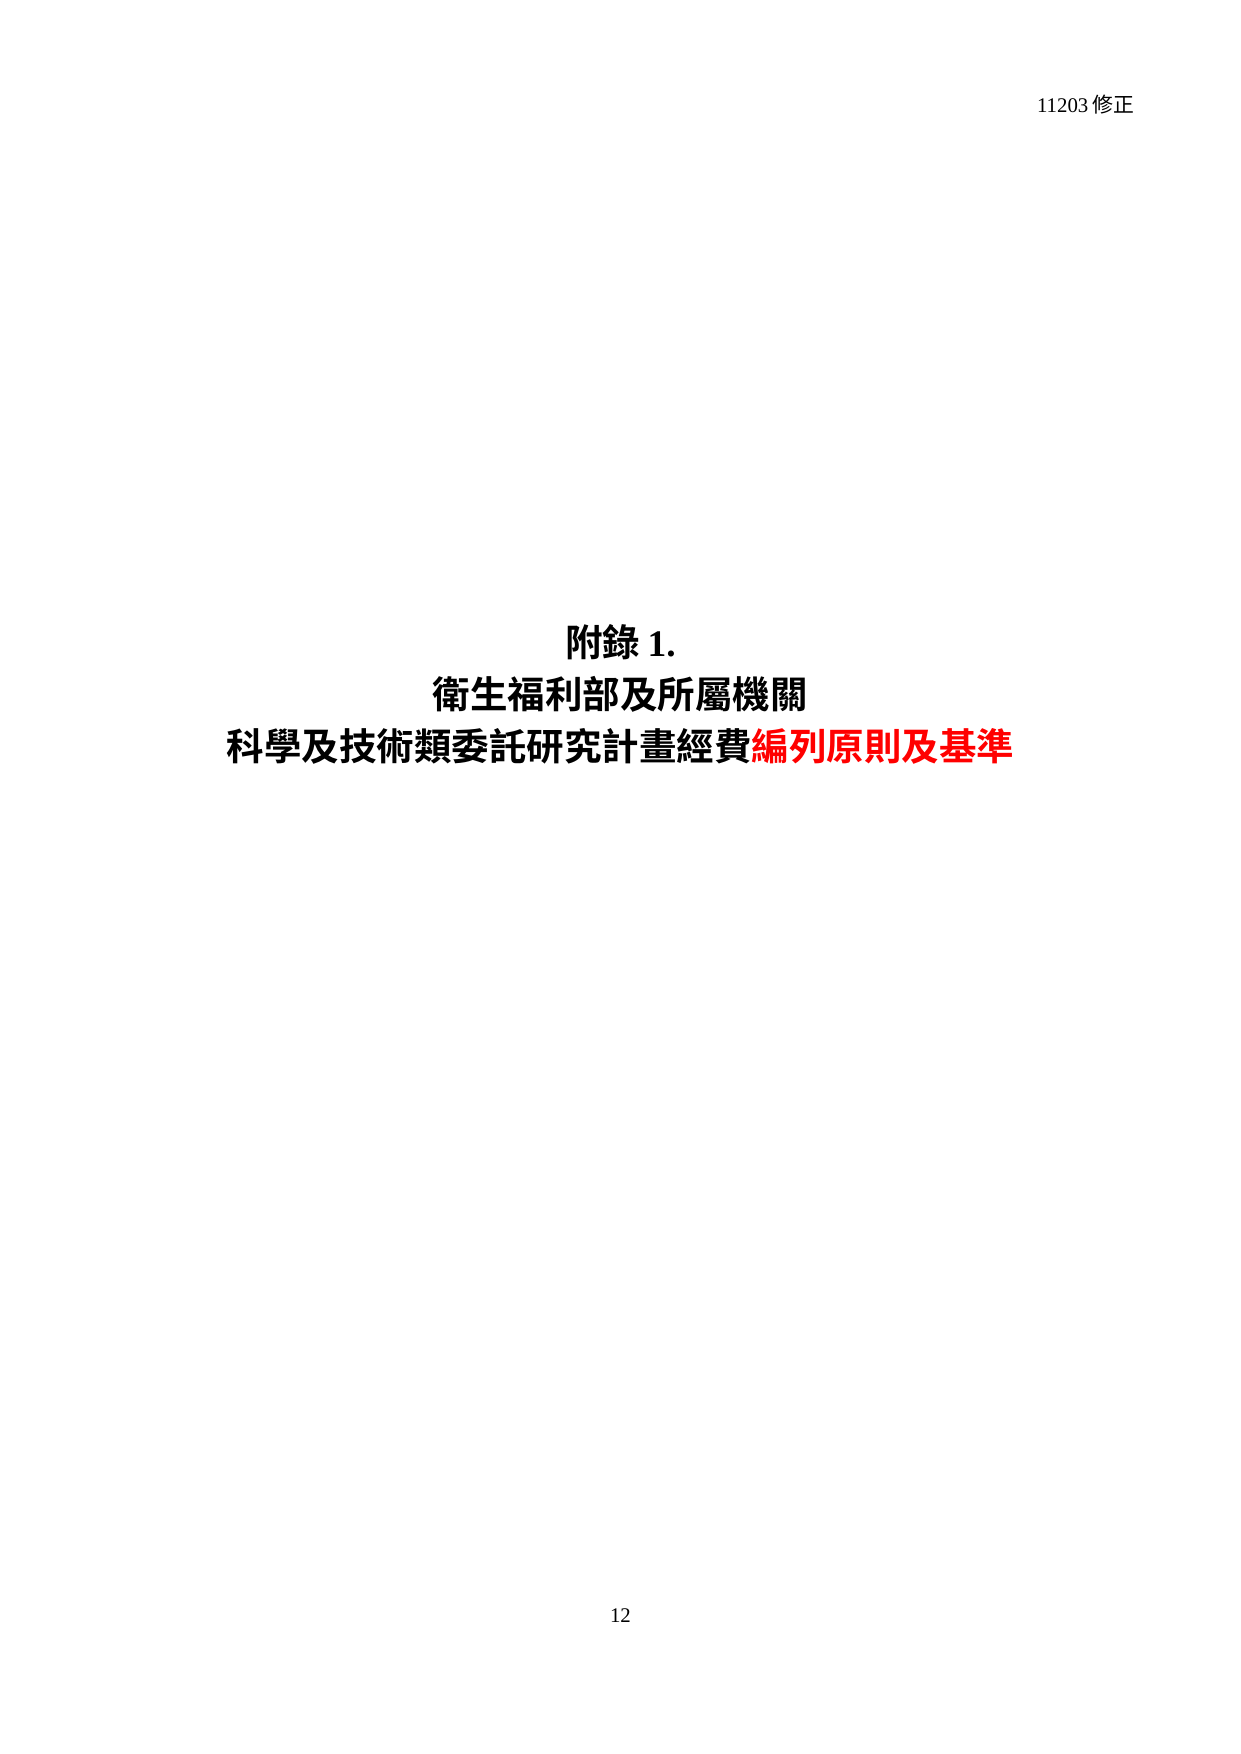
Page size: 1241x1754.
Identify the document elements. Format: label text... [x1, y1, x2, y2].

text 科學及技術類委託研究計畫經費編列原則及基準 [106, 719, 1134, 771]
text 附錄1. [106, 615, 1134, 667]
text 衛生福利部及所屬機關 [106, 667, 1134, 719]
